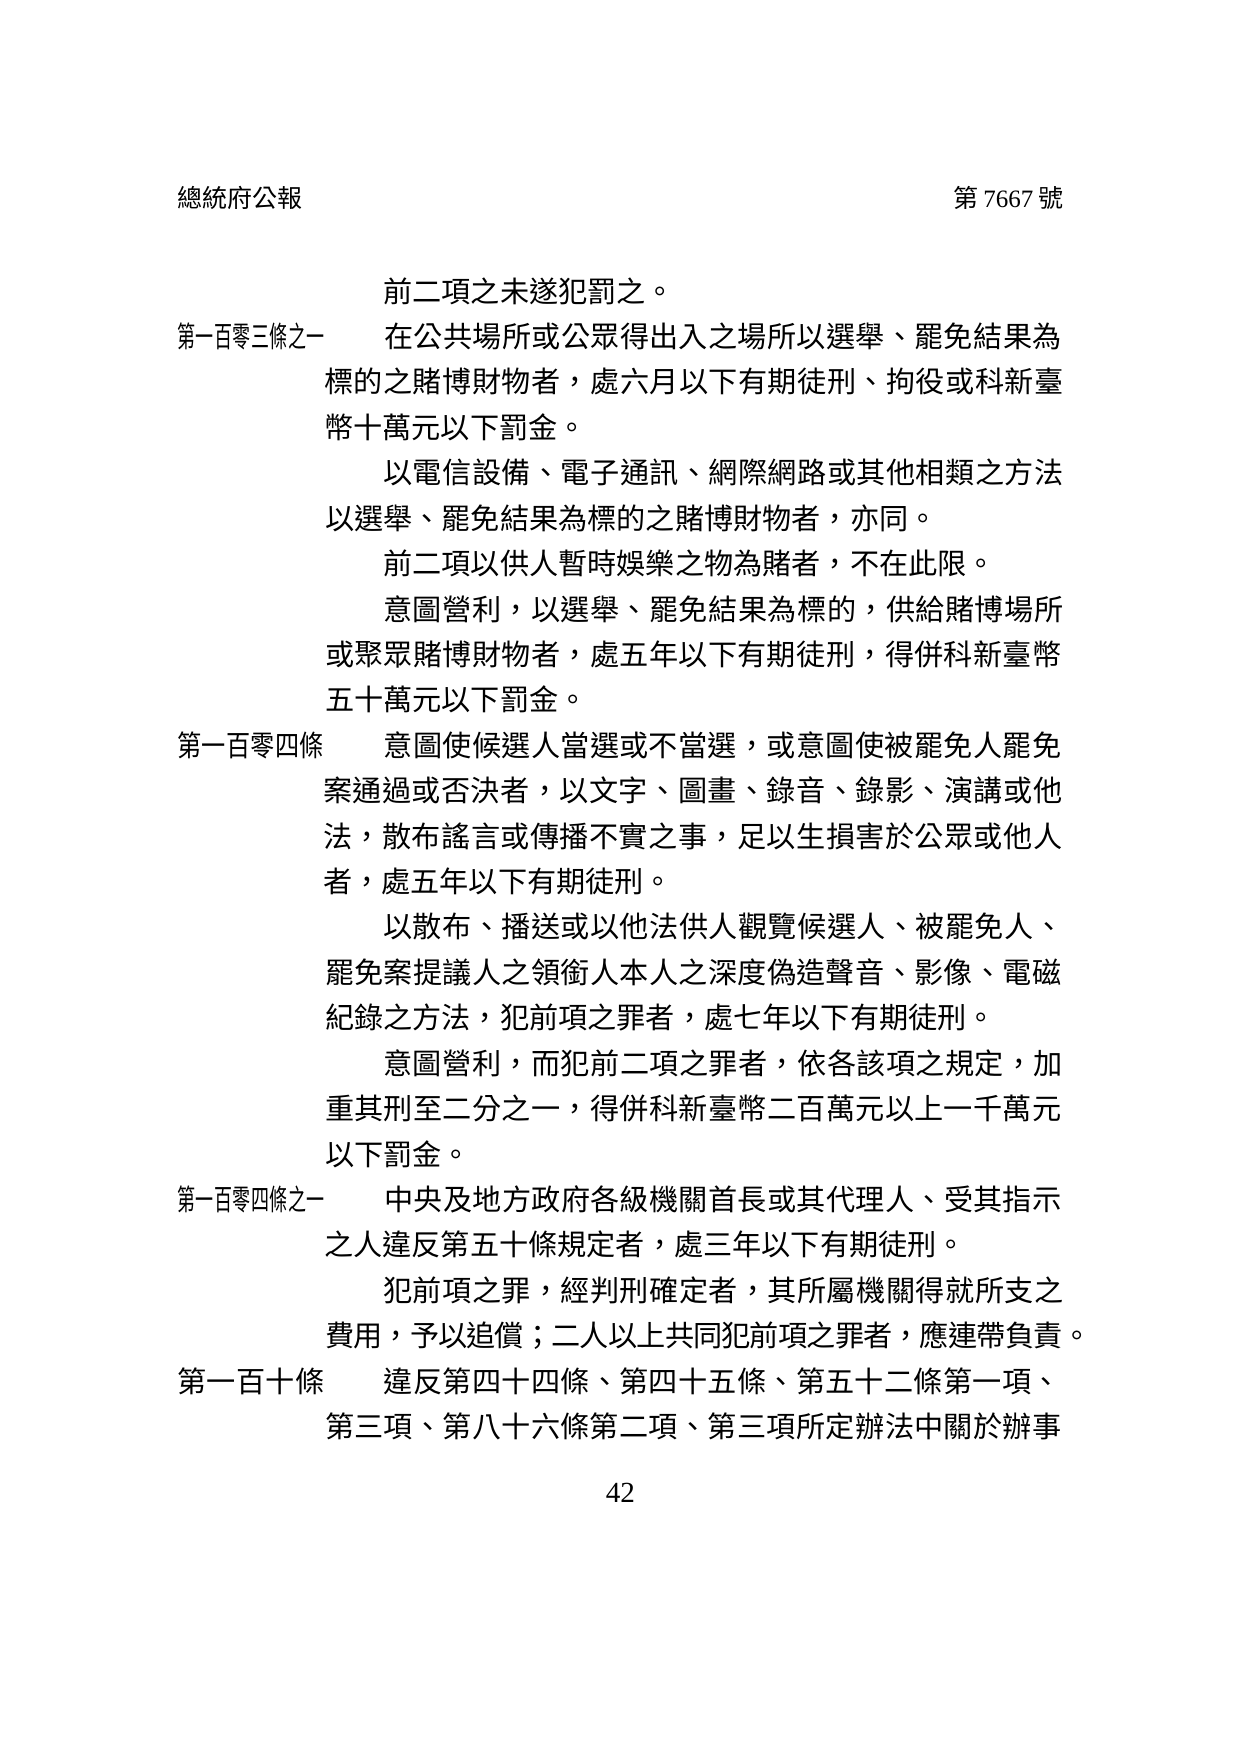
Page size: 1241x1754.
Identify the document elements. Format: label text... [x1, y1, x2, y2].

text 以散布、播送或以他法供人觀覽候選人、被罷免人、罷免案提議人之領銜人本人之深度偽造聲音、影像、電磁紀錄之方法，犯前項之罪者，處七年以下有期徒刑。 [325, 902, 1063, 1038]
text 第一百十條 違反第四十四條、第四十五條、第五十二條第一項、第三項、第八十六條第二項、第三項所定辦法中關於辦事處及其人員登記設立、設立數量、名額或資格限制規定者，處新臺幣十萬元以上一百萬元以下罰鍰。 [177, 1356, 1063, 1447]
text 前二項之未遂犯罰之。 [325, 266, 1063, 311]
text 前二項以供人暫時娛樂之物為賭者，不在此限。 [325, 538, 1063, 584]
text 以電信設備、電子通訊、網際網路或其他相類之方法以選舉、罷免結果為標的之賭博財物者，亦同。 [325, 447, 1063, 538]
text 意圖營利，而犯前二項之罪者，依各該項之規定，加重其刑至二分之一，得併科新臺幣二百萬元以上一千萬元以下罰金。 [325, 1038, 1063, 1174]
text 第一百零四條 意圖使候選人當選或不當選，或意圖使被罷免人罷免案通過或否決者，以文字、圖畫、錄音、錄影、演講或他法，散布謠言或傳播不實之事，足以生損害於公眾或他人者，處五年以下有期徒刑。 [177, 720, 1063, 902]
text 第一百零三條之一 在公共場所或公眾得出入之場所以選舉、罷免結果為標的之賭博財物者，處六月以下有期徒刑、拘役或科新臺幣十萬元以下罰金。 [177, 311, 1063, 447]
text 意圖營利，以選舉、罷免結果為標的，供給賭博場所或聚眾賭博財物者，處五年以下有期徒刑，得併科新臺幣五十萬元以下罰金。 [325, 584, 1063, 720]
text 第一百零四條之一 中央及地方政府各級機關首長或其代理人、受其指示之人違反第五十條規定者，處三年以下有期徒刑。 [177, 1174, 1063, 1265]
text 犯前項之罪，經判刑確定者，其所屬機關得就所支之費用，予以追償；二人以上共同犯前項之罪者，應連帶負責。 [325, 1265, 1063, 1356]
